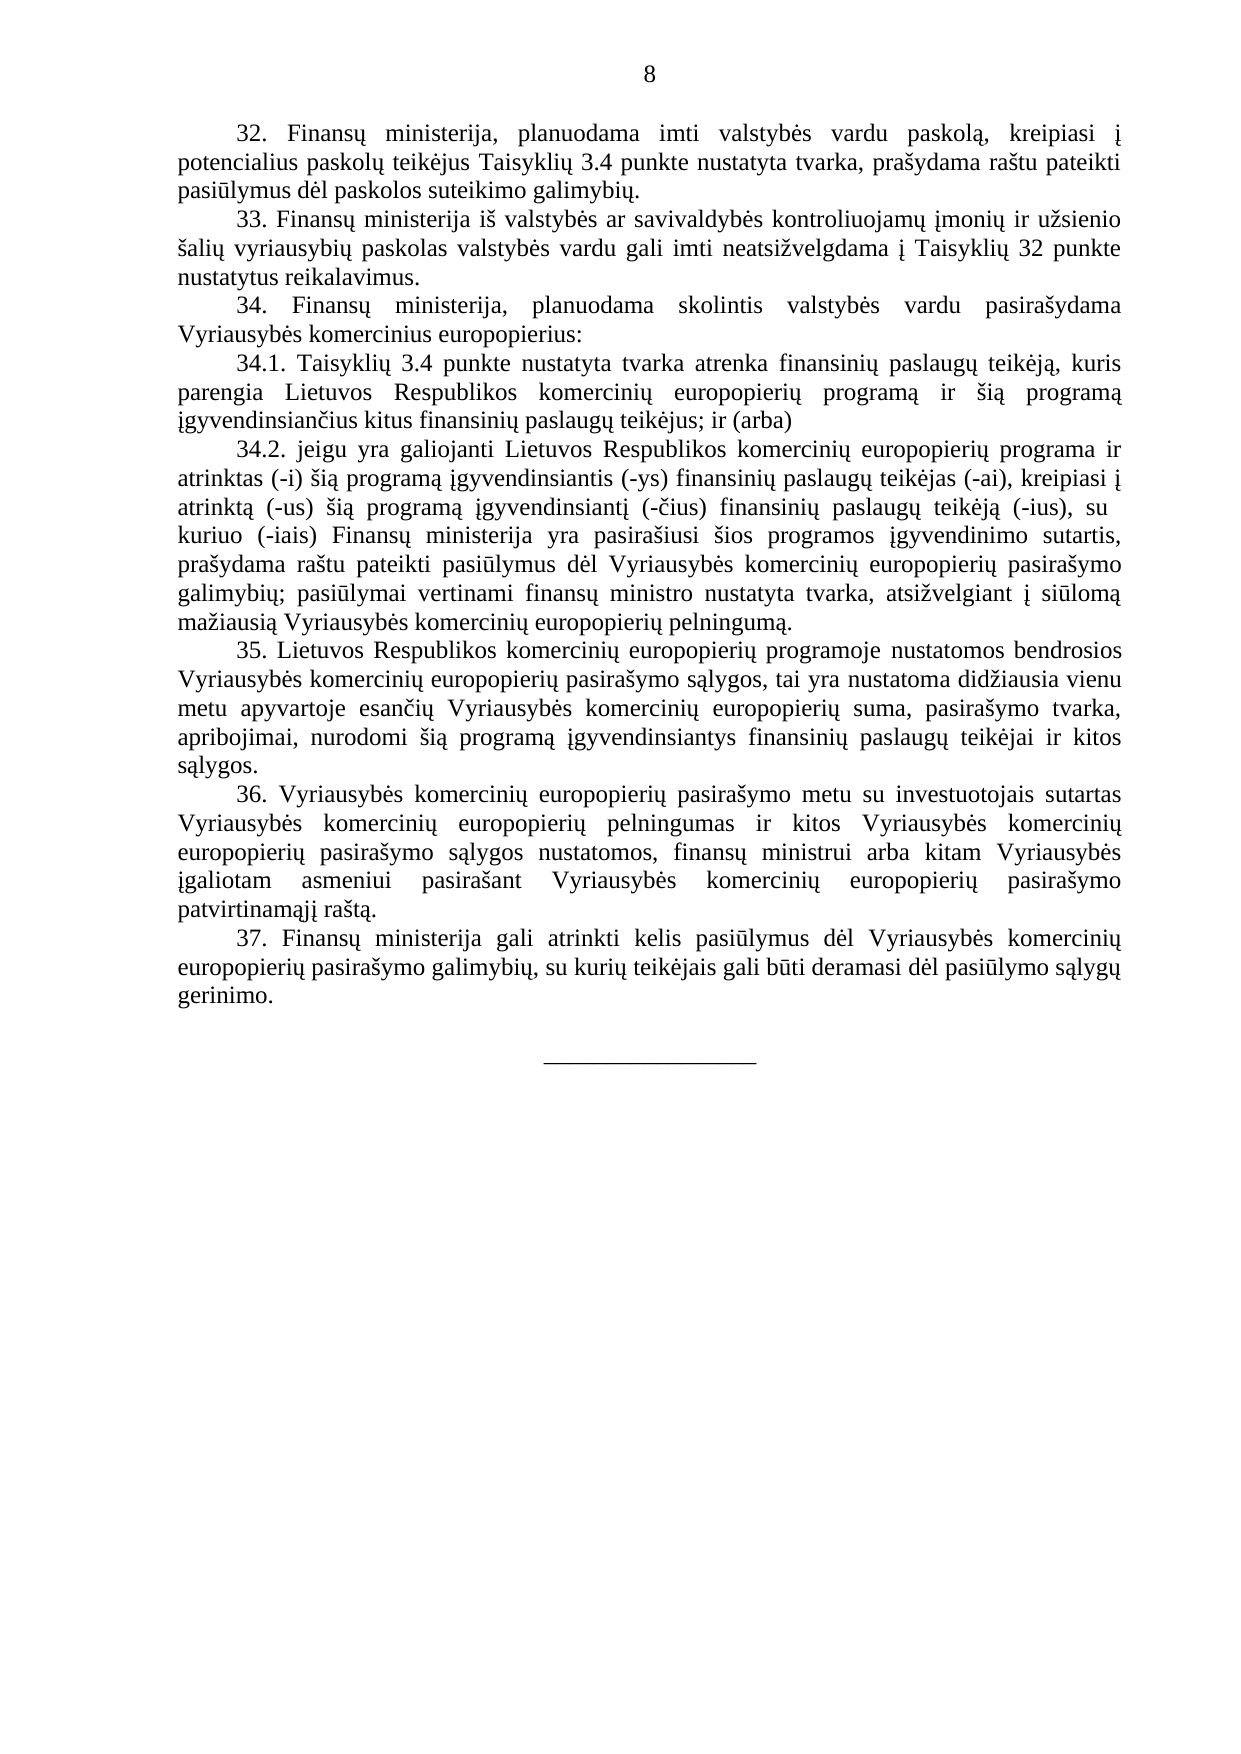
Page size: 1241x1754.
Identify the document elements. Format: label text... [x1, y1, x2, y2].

text 32. Finansų ministerija, planuodama imti valstybės vardu paskolą, kreipiasi į potencialius paskolų teikėjus Taisyklių 3.4 punkte nustatyta tvarka, prašydama raštu pateikti pasiūlymus dėl paskolos suteikimo galimybių. [177, 118, 1122, 204]
text 34.2. jeigu yra galiojanti Lietuvos Respublikos komercinių europopierių programa ir atrinktas (-i) šią programą įgyvendinsiantis (-ys) finansinių paslaugų teikėjas (-ai), kreipiasi į atrinktą (-us) šią programą įgyvendinsiantį (-čius) finansinių paslaugų teikėją (-ius), su kuriuo (-iais) Finansų ministerija yra pasirašiusi šios programos įgyvendinimo sutartis, prašydama raštu pateikti pasiūlymus dėl Vyriausybės komercinių europopierių pasirašymo galimybių; pasiūlymai vertinami finansų ministro nustatyta tvarka, atsižvelgiant į siūlomą mažiausią Vyriausybės komercinių europopierių pelningumą. [177, 434, 1122, 636]
text 34. Finansų ministerija, planuodama skolintis valstybės vardu pasirašydama Vyriausybės komercinius europopierius: [177, 291, 1122, 348]
text 37. Finansų ministerija gali atrinkti kelis pasiūlymus dėl Vyriausybės komercinių europopierių pasirašymo galimybių, su kurių teikėjais gali būti deramasi dėl pasiūlymo sąlygų gerinimo. [177, 923, 1122, 1009]
text 36. Vyriausybės komercinių europopierių pasirašymo metu su investuotojais sutartas Vyriausybės komercinių europopierių pelningumas ir kitos Vyriausybės komercinių europopierių pasirašymo sąlygos nustatomos, finansų ministrui arba kitam Vyriausybės įgaliotam asmeniui pasirašant Vyriausybės komercinių europopierių pasirašymo patvirtinamąjį raštą. [177, 779, 1122, 923]
text 35. Lietuvos Respublikos komercinių europopierių programoje nustatomos bendrosios Vyriausybės komercinių europopierių pasirašymo sąlygos, tai yra nustatoma didžiausia vienu metu apyvartoje esančių Vyriausybės komercinių europopierių suma, pasirašymo tvarka, apribojimai, nurodomi šią programą įgyvendinsiantys finansinių paslaugų teikėjai ir kitos sąlygos. [177, 636, 1122, 779]
text 34.1. Taisyklių 3.4 punkte nustatyta tvarka atrenka finansinių paslaugų teikėją, kuris parengia Lietuvos Respublikos komercinių europopierių programą ir šią programą įgyvendinsiančius kitus finansinių paslaugų teikėjus; ir (arba) [177, 348, 1122, 434]
text _________________ [177, 1038, 1122, 1067]
text 33. Finansų ministerija iš valstybės ar savivaldybės kontroliuojamų įmonių ir užsienio šalių vyriausybių paskolas valstybės vardu gali imti neatsižvelgdama į Taisyklių 32 punkte nustatytus reikalavimus. [177, 204, 1122, 291]
